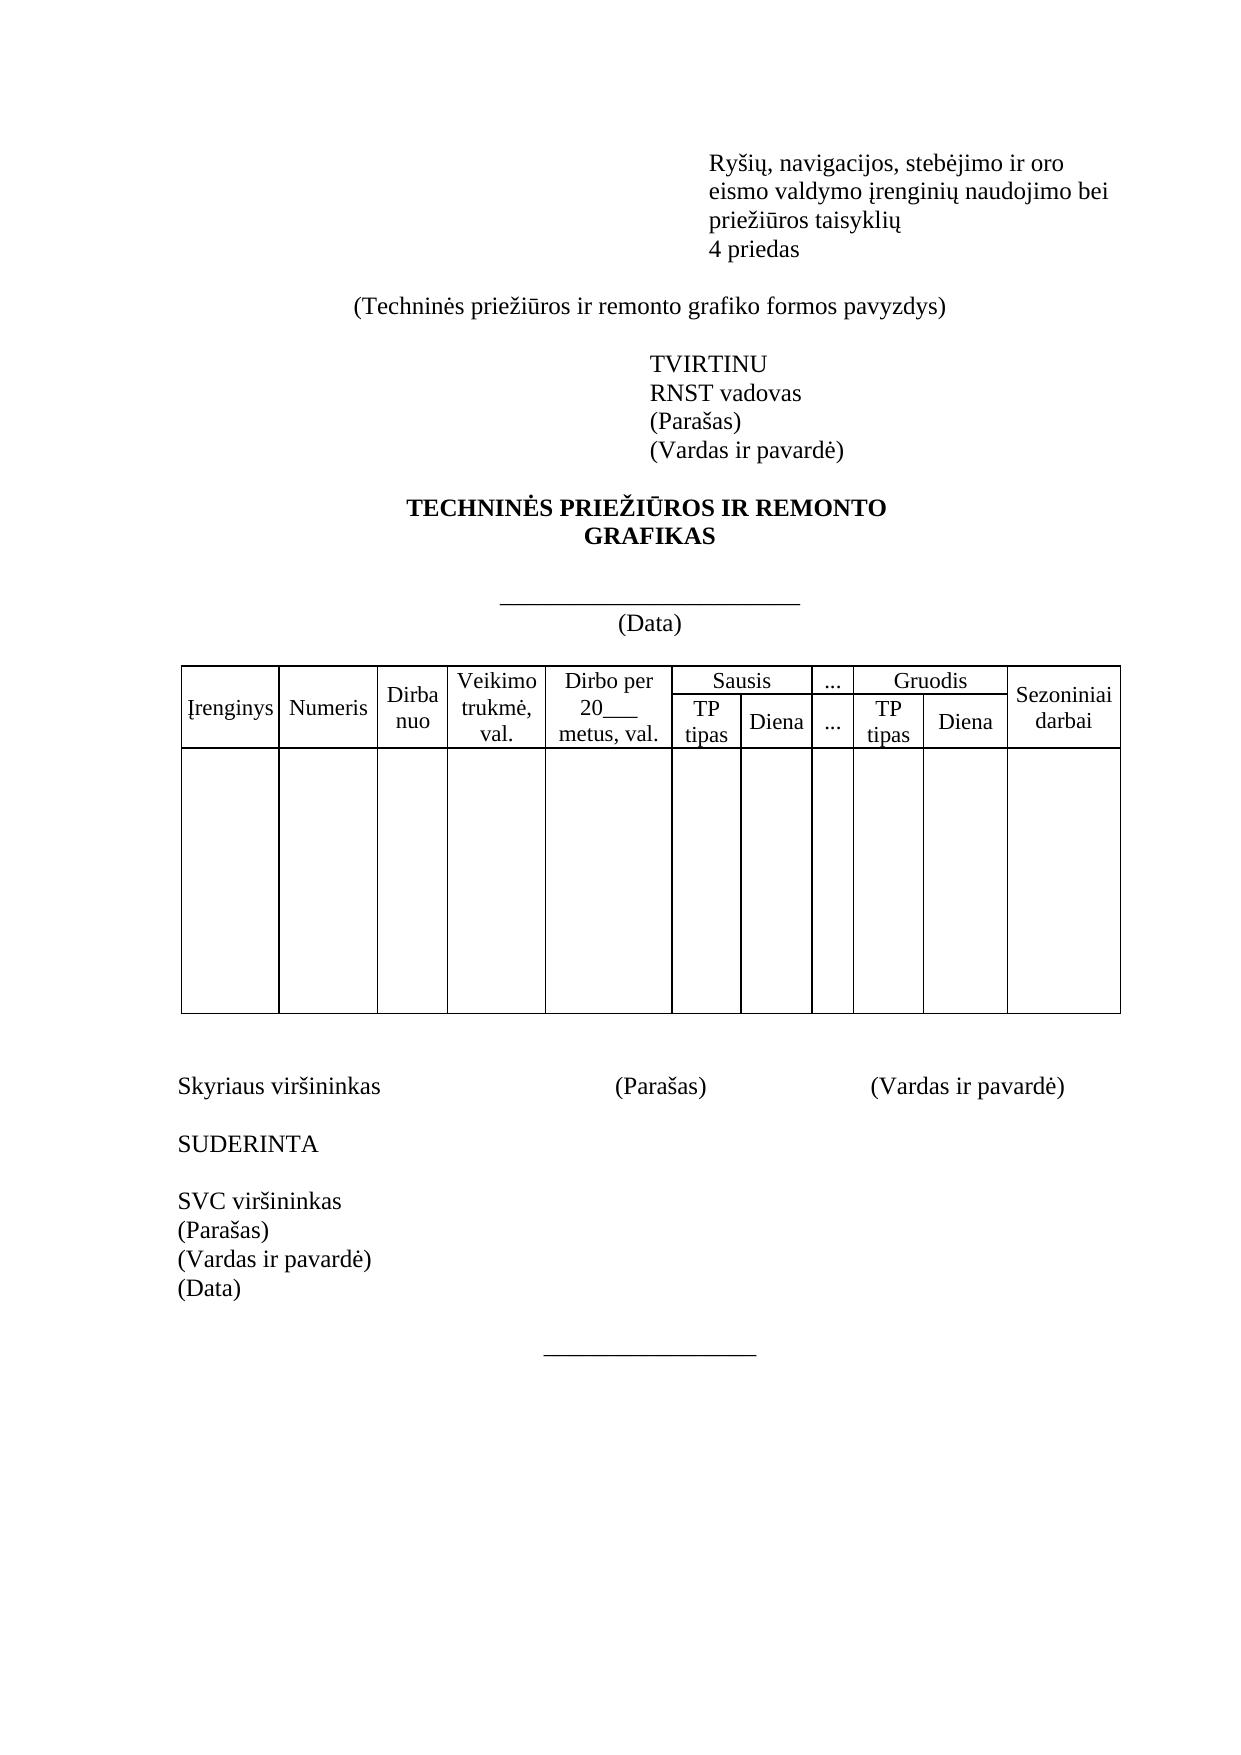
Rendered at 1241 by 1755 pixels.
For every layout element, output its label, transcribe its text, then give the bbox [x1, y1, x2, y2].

table_cell ... [813, 695, 853, 747]
table_cell Diena [742, 695, 811, 747]
table_header Sausis [673, 667, 811, 693]
table_header Sezoniniai darbai [1008, 667, 1120, 747]
table_header ... [813, 667, 853, 693]
text Ryšių, navigacijos, stebėjimo ir oro [177, 148, 1122, 176]
table_cell [742, 749, 811, 1012]
table_cell [1008, 749, 1120, 1012]
text (Vardas ir pavardė) [649, 435, 1122, 464]
table_header Dirba nuo [378, 667, 447, 747]
table_header Gruodis [854, 667, 1007, 693]
text (Techninės priežiūros ir remonto grafiko formos pavyzdys) [177, 291, 1122, 320]
table_header Numeris [280, 667, 377, 747]
table_cell TP tipas [854, 695, 923, 747]
table_cell Diena [924, 695, 1007, 747]
table_cell TP tipas [673, 695, 740, 747]
text SVC viršininkas [177, 1186, 1122, 1215]
table_cell [182, 749, 278, 1012]
table_cell [924, 749, 1007, 1012]
text (Data) [177, 608, 1122, 636]
text (Parašas) [649, 406, 1122, 435]
table_cell [280, 749, 377, 1012]
text (Data) [177, 1273, 1122, 1301]
text ________________________ [177, 579, 1122, 608]
text TVIRTINU [649, 349, 1122, 378]
text TECHNINĖS PRIEŽIŪROS IR REMONTO [177, 493, 1122, 521]
text (Vardas ir pavardė) [177, 1244, 1122, 1273]
text RNST vadovas [649, 378, 1122, 406]
text 4 priedas [177, 234, 1122, 263]
text (Parašas) [177, 1215, 1122, 1244]
table_cell [378, 749, 447, 1012]
table_cell [854, 749, 923, 1012]
table_cell [813, 749, 853, 1012]
text Skyriaus viršininkas (Parašas) (Vardas ir pavardė) [177, 1071, 1122, 1100]
table_cell [546, 749, 671, 1012]
text _________________ [177, 1330, 1122, 1359]
text SUDERINTA [177, 1129, 1122, 1158]
text GRAFIKAS [177, 521, 1122, 550]
table_header Veikimo trukmė, val. [448, 667, 545, 747]
table_cell [448, 749, 545, 1012]
text eismo valdymo įrenginių naudojimo bei [177, 176, 1122, 205]
table_header Dirbo per 20___ metus, val. [546, 667, 671, 747]
table_header Įrenginys [182, 667, 278, 747]
table_cell [673, 749, 740, 1012]
text priežiūros taisyklių [177, 205, 1122, 234]
